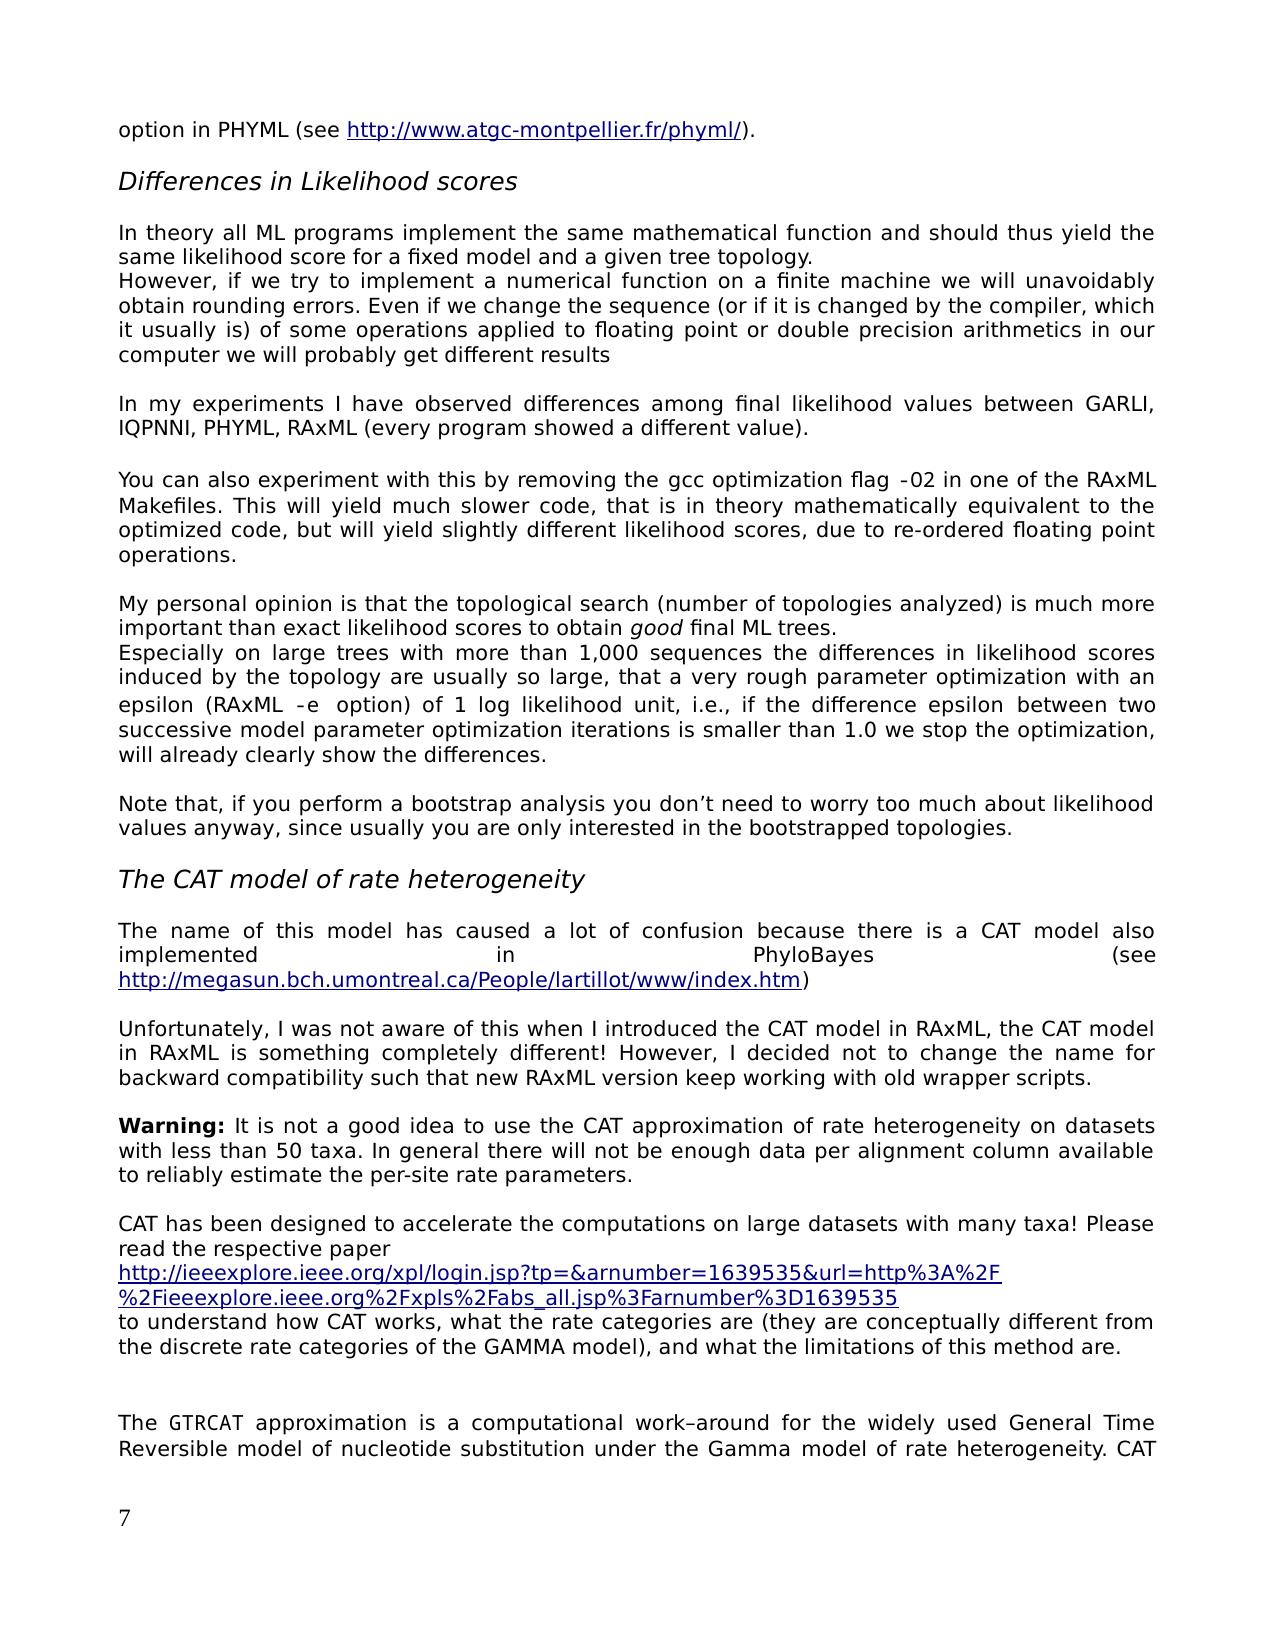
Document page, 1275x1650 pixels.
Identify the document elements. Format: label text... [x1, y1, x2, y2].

text In theory all ML programs implement the same mathematical function and should thus yield the same likelihood score for a fixed model and a given tree topology. [118, 221, 1157, 269]
text http://ieeexplore.ieee.org/xpl/login.jsp?tp=&arnumber=1639535&url=http%3A%2F%2Fieeexplore.ieee.org%2Fxpls%2Fabs_all.jsp%3Farnumber%3D1639535 [118, 1261, 1157, 1310]
text Note that, if you perform a bootstrap analysis you don’t need to worry too much about likelihood values anyway, since usually you are only interested in the bootstrapped topologies. [118, 792, 1157, 841]
text The CAT model of rate heterogeneity [118, 865, 1157, 894]
text option in PHYML (see http://www.atgc-montpellier.fr/phyml/). [118, 118, 1157, 143]
text Unfortunately, I was not aware of this when I introduced the CAT model in RAxML, the CAT model in RAxML is something completely different! However, I decided not to change the name for backward compatibility such that new RAxML version keep working with old wrapper scripts. [118, 1016, 1157, 1090]
text Warning: It is not a good idea to use the CAT approximation of rate heterogeneity on datasets with less than 50 taxa. In general there will not be enough data per alignment column available to reliably estimate the per-site rate parameters. [118, 1114, 1157, 1188]
text In my experiments I have observed differences among final likelihood values between GARLI, IQPNNI, PHYML, RAxML (every program showed a different value). [118, 392, 1157, 441]
text Especially on large trees with more than 1,000 sequences the differences in likelihood scores induced by the topology are usually so large, that a very rough parameter optimization with an epsilon (RAxML -e option) of 1 log likelihood unit, i.e., if the difference epsilon between two successive model parameter optimization iterations is smaller than 1.0 we stop the optimization, will already clearly show the differences. [118, 641, 1157, 767]
text However, if we try to implement a numerical function on a finite machine we will unavoidably obtain rounding errors. Even if we change the sequence (or if it is changed by the compiler, which it usually is) of some operations applied to floating point or double precision arithmetics in our computer we will probably get different results [118, 269, 1157, 367]
text Differences in Likelihood scores [118, 167, 1157, 196]
text The GTRCAT approximation is a computational work–around for the widely used General Time Reversible model of nucleotide substitution under the Gamma model of rate heterogeneity. CAT [118, 1408, 1157, 1461]
text My personal opinion is that the topological search (number of topologies analyzed) is much more important than exact likelihood scores to obtain good final ML trees. [118, 592, 1157, 641]
text to understand how CAT works, what the rate categories are (they are conceptually different from the discrete rate categories of the GAMMA model), and what the limitations of this method are. [118, 1310, 1157, 1359]
text The name of this model has caused a lot of confusion because there is a CAT model also implemented in PhyloBayes (see http://megasun.bch.umontreal.ca/People/lartillot/www/index.htm) [118, 918, 1157, 992]
text You can also experiment with this by removing the gcc optimization flag -O2 in one of the RAxML Makefiles. This will yield much slower code, that is in theory mathematically equivalent to the optimized code, but will yield slightly different likelihood scores, due to re-ordered floating point operations. [118, 465, 1157, 567]
text CAT has been designed to accelerate the computations on large datasets with many taxa! Please read the respective paper [118, 1212, 1157, 1261]
